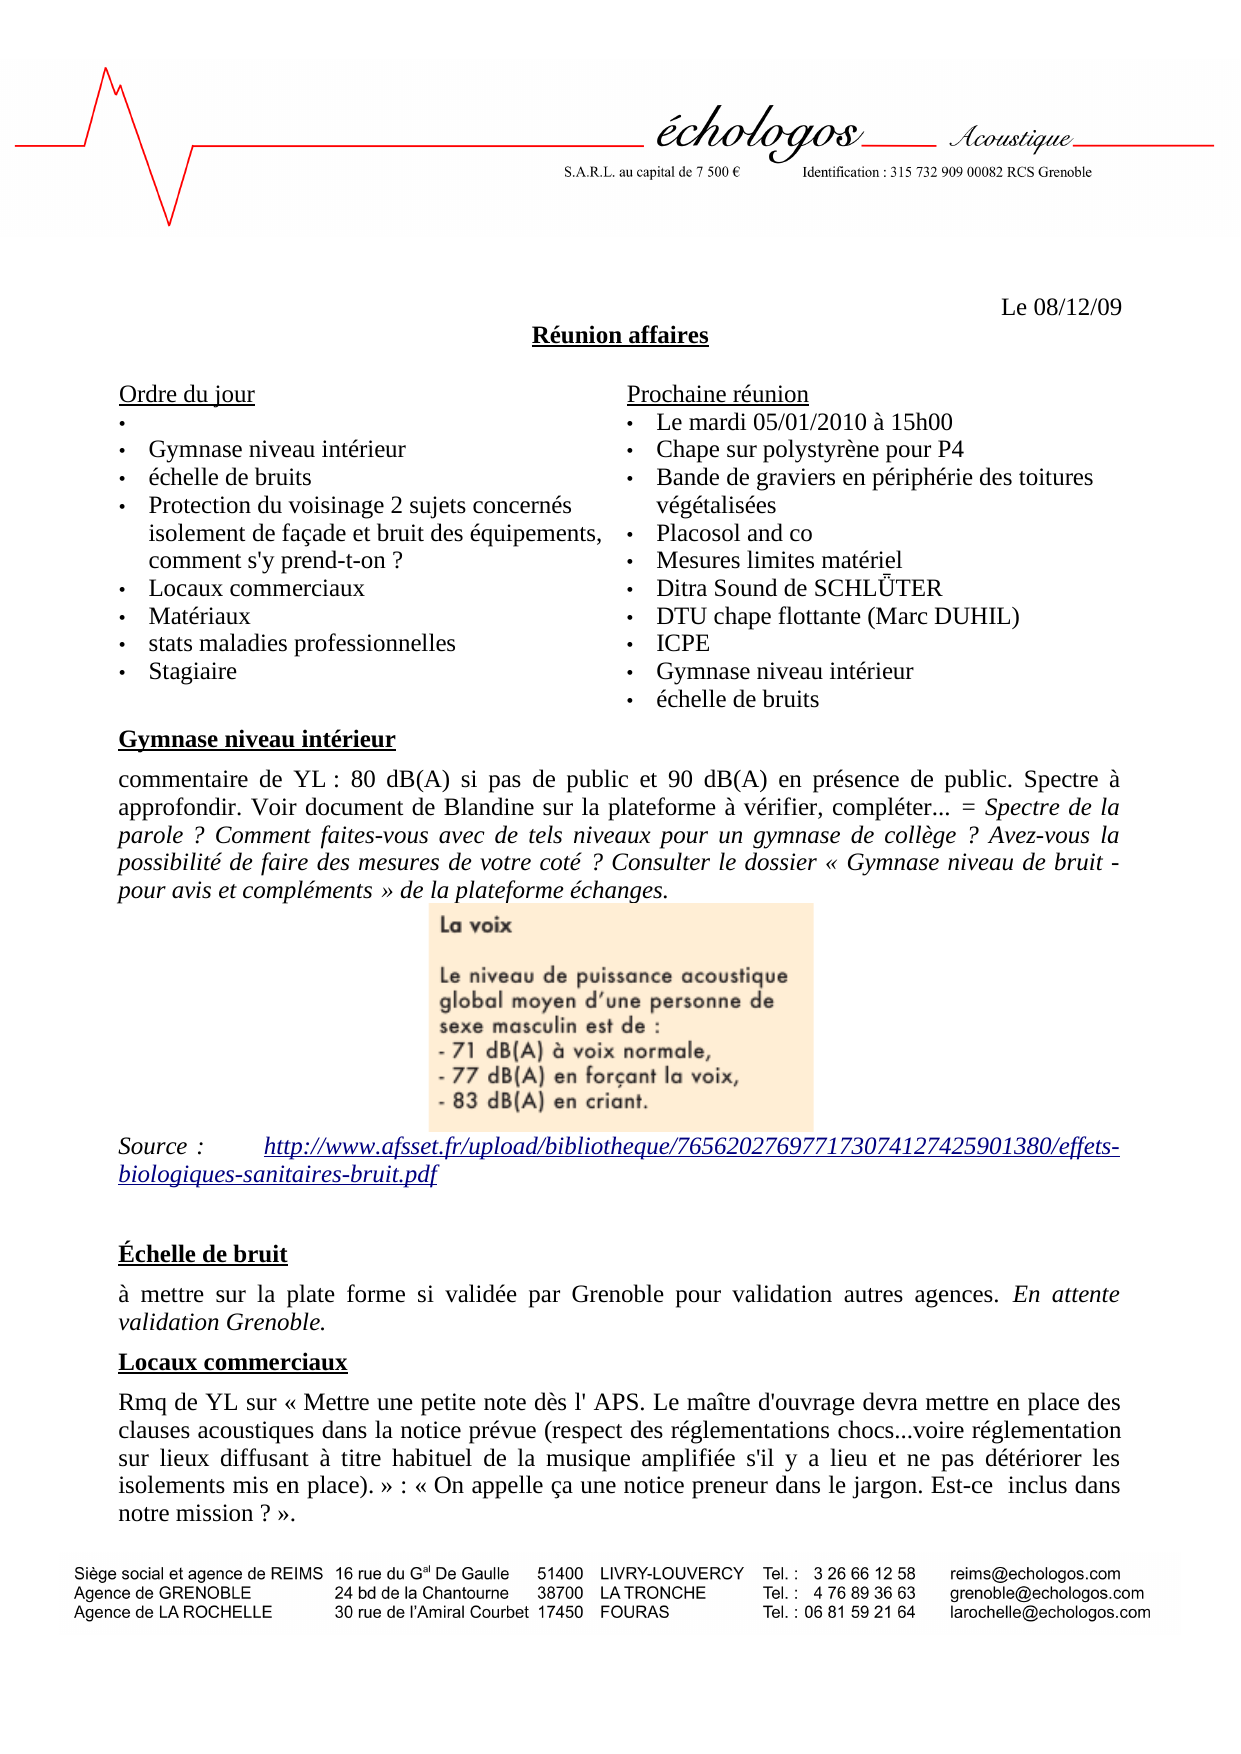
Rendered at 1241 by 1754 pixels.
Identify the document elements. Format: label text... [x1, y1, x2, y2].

text Source : http://www.afsset.fr/upload/bibliotheque/765620276977173074127425901380/effets-biologiques-sanitaires-bruit.pdf [118, 916, 1122, 1187]
table_cell Le mardi 05/01/2010 à 15h00 Chape sur polystyrène pour P4 Bande de graviers en périphérie des toitures végétalisées Placosol and co Mesures limites matériel Ditra Sound de SCHLǕTER DTU chape flottante (Marc DUHIL) ICPE Gymnase niveau intérieur échelle de bruits [619, 408, 1129, 713]
text Locaux commerciaux [118, 1348, 1122, 1376]
table_header Ordre du jour [112, 374, 619, 408]
picture [426, 903, 814, 1132]
text à mettre sur la plate forme si validée par Grenoble pour validation autres agences. En attente validation Grenoble. [118, 1280, 1122, 1336]
table_cell Gymnase niveau intérieur échelle de bruits Protection du voisinage 2 sujets concernés isolement de façade et bruit des équipements, comment s'y prend-t-on ? Locaux commerciaux Matériaux stats maladies professionnelles Stagiaire [112, 408, 619, 713]
title Le 08/12/09 [118, 293, 1122, 321]
picture [0, 59, 1241, 237]
picture [59, 1552, 1182, 1635]
text Rmq de YL sur « Mettre une petite note dès l' APS. Le maître d'ouvrage devra mettre en place des clauses acoustiques dans la notice prévue (respect des réglementations chocs...voire réglementation sur lieux diffusant à titre habituel de la musique amplifiée s'il y a lieu et ne pas détériorer les isolements mis en place). » : « On appelle ça une notice preneur dans le jargon. Est-ce inclus dans notre mission ? ». [118, 1388, 1122, 1527]
table_header Prochaine réunion [619, 374, 1129, 408]
text Échelle de bruit [118, 1240, 1122, 1268]
text commentaire de YL : 80 dB(A) si pas de public et 90 dB(A) en présence de public. Spectre à approfondir. Voir document de Blandine sur la plateforme à vérifier, compléter... = Spectre de la parole ? Comment faites-vous avec de tels niveaux pour un gymnase de collège ? Avez-vous la possibilité de faire des mesures de votre coté ? Consulter le dossier « Gymnase niveau de bruit - pour avis et compléments » de la plateforme échanges. [118, 765, 1122, 904]
text Gymnase niveau intérieur [118, 725, 1122, 753]
title Réunion affaires [118, 321, 1122, 349]
